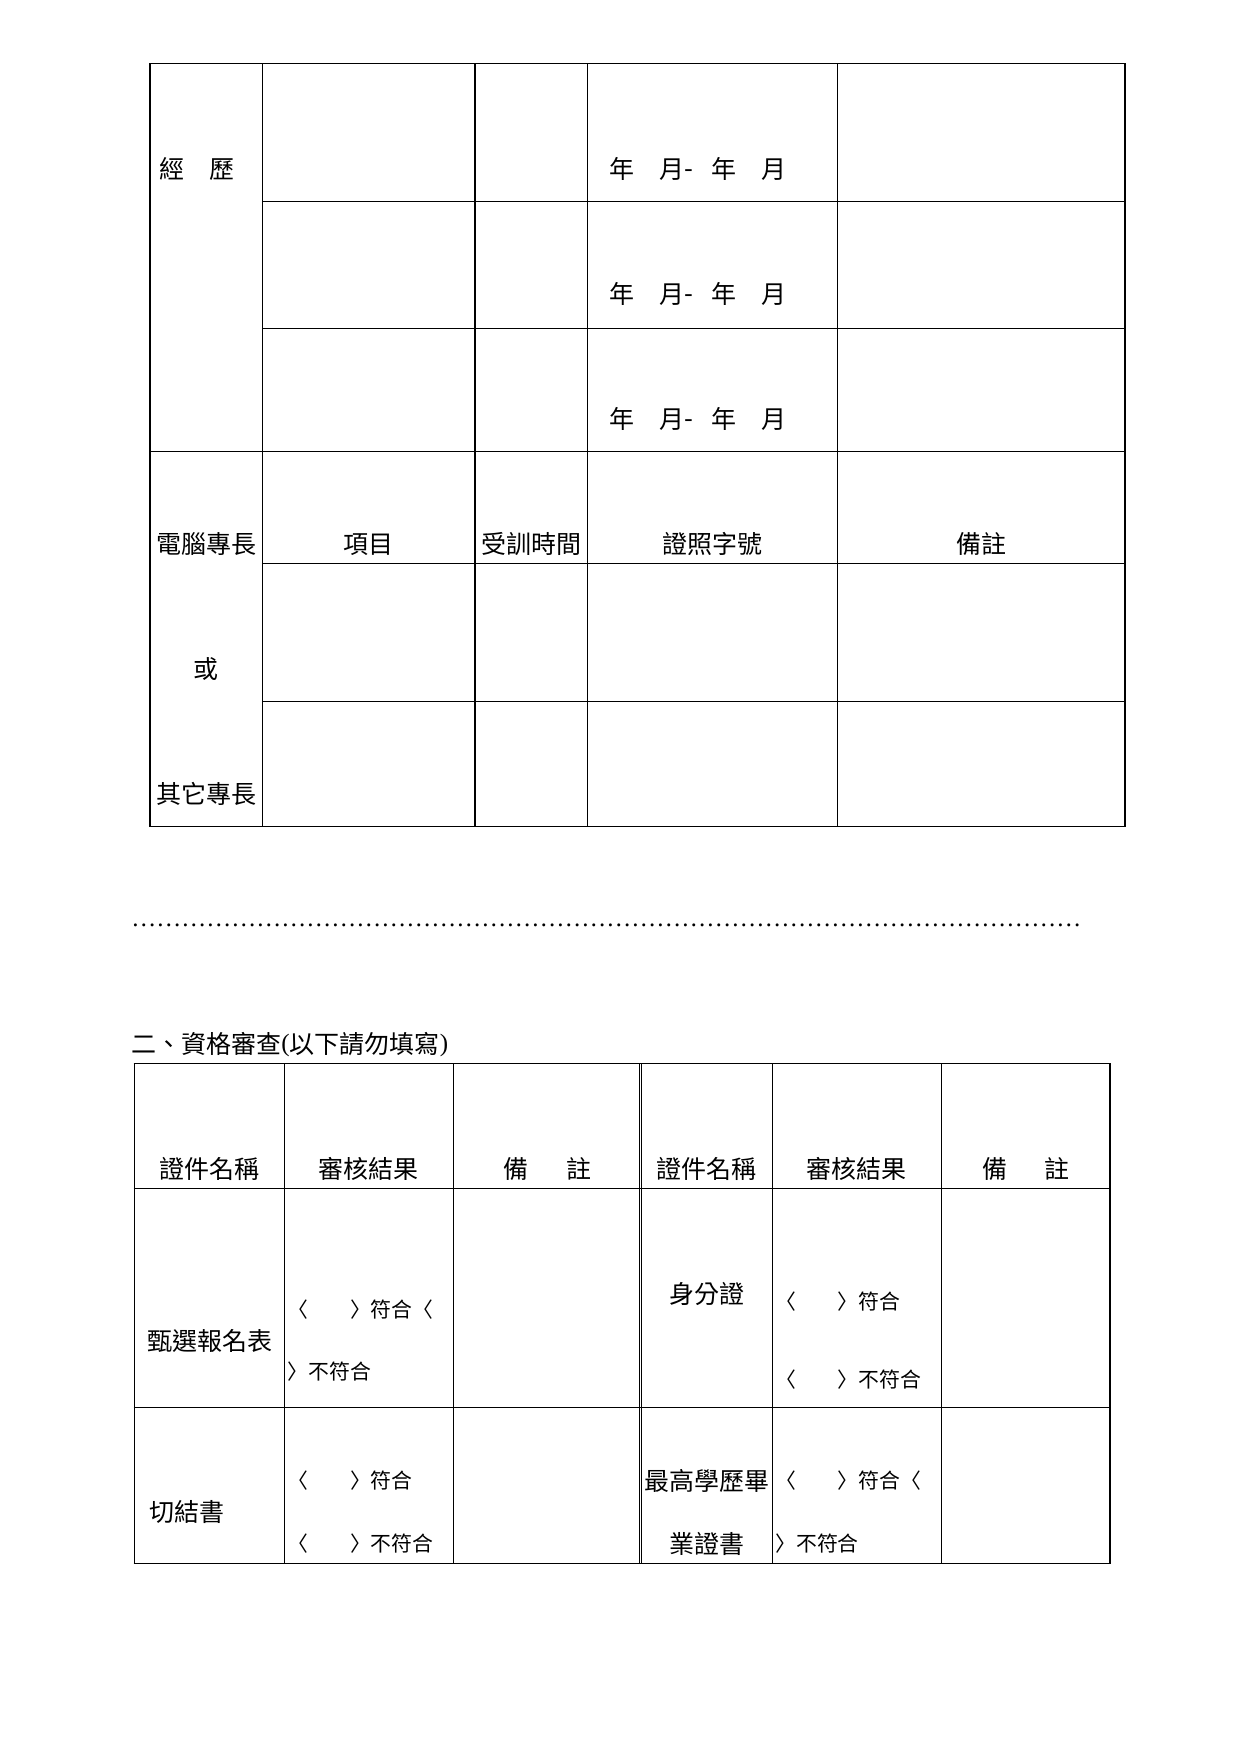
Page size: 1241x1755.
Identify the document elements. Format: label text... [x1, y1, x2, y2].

table_cell [942, 1408, 1109, 1563]
table_cell 年 月- 年 月 [588, 64, 837, 201]
table_cell [588, 564, 837, 701]
table_cell 〈 〉符合 〈 〉不符合 [285, 1408, 453, 1563]
table_cell 〈 〉符合 〈 〉不符合 [773, 1189, 941, 1407]
table_cell 受訓時間 [476, 452, 587, 563]
table_header 備 註 [454, 1064, 639, 1188]
table_cell [263, 202, 474, 328]
table_cell 甄選報名表 [135, 1189, 284, 1407]
table_cell [942, 1189, 1109, 1407]
table_cell [476, 702, 587, 826]
table_cell [263, 702, 474, 826]
table_cell [476, 64, 587, 201]
table_cell 電腦專長 或 其它專長 [151, 452, 262, 826]
table_cell 身分證 [642, 1189, 772, 1407]
table_cell [838, 202, 1124, 328]
table_header 備 註 [942, 1064, 1109, 1188]
table_cell 經 歷 [151, 64, 262, 451]
table_cell 備註 [838, 452, 1124, 563]
table_cell 項目 [263, 452, 474, 563]
table_cell [454, 1408, 639, 1563]
text …………………………………………………………………………………………………… [131, 876, 1144, 938]
table_cell [476, 202, 587, 328]
table_header 證件名稱 [135, 1064, 284, 1188]
text 二、資格審查(以下請勿填寫) [131, 1001, 1144, 1063]
table_cell [263, 329, 474, 451]
table_cell [838, 329, 1124, 451]
table_cell [838, 702, 1124, 826]
table_cell [838, 564, 1124, 701]
table_cell [838, 64, 1124, 201]
table_cell 證照字號 [588, 452, 837, 563]
table_cell 切結書 [135, 1408, 284, 1563]
table_header 審核結果 [285, 1064, 453, 1188]
table_header 證件名稱 [642, 1064, 772, 1188]
table_cell 年 月- 年 月 [588, 329, 837, 451]
table_cell [454, 1189, 639, 1407]
table_cell 〈 〉符合〈 〉不符合 [773, 1408, 941, 1563]
table_cell [476, 564, 587, 701]
table_cell [476, 329, 587, 451]
table_cell [263, 564, 474, 701]
table_cell 最高學歷畢業證書 [642, 1408, 772, 1563]
table_cell [263, 64, 474, 201]
table_cell [588, 702, 837, 826]
table_cell 〈 〉符合〈 〉不符合 [285, 1189, 453, 1407]
table_header 審核結果 [773, 1064, 941, 1188]
table_cell 年 月- 年 月 [588, 202, 837, 328]
